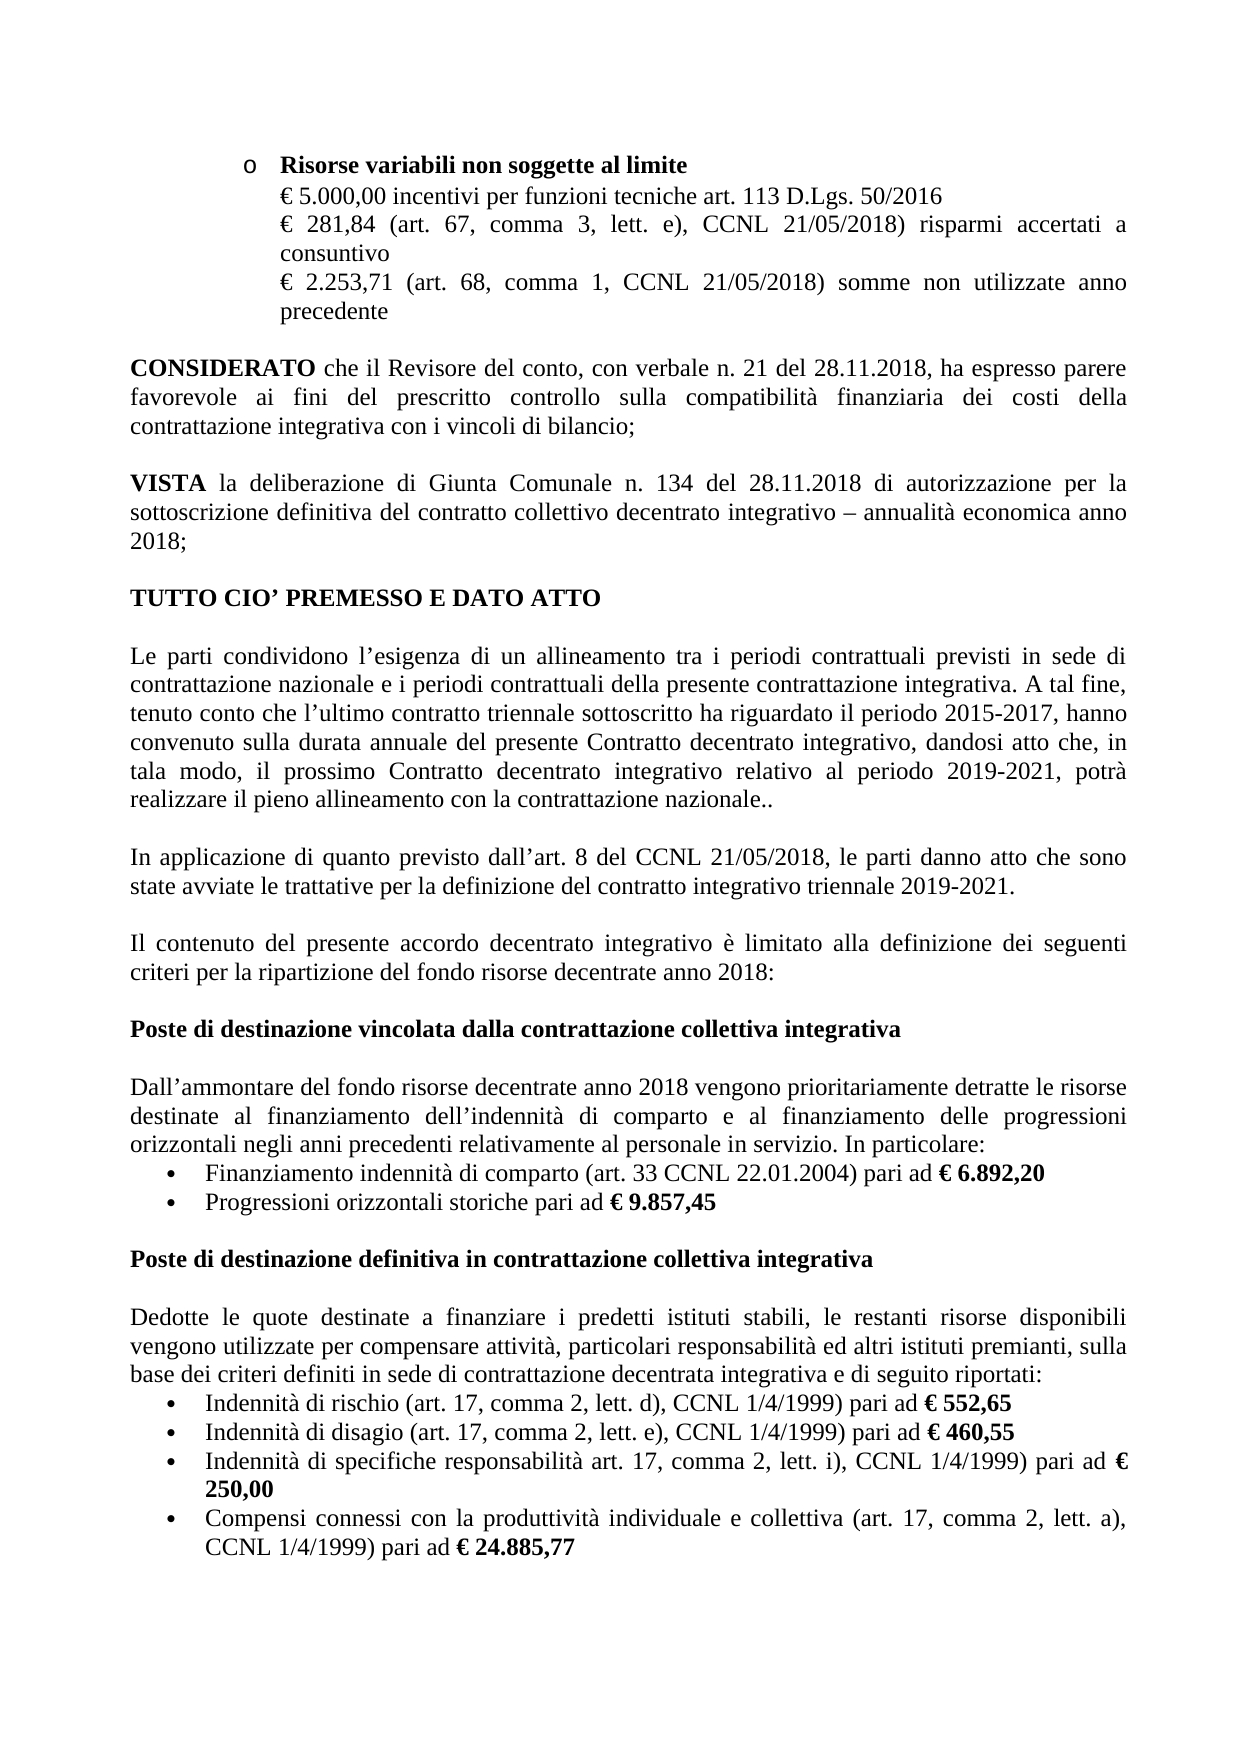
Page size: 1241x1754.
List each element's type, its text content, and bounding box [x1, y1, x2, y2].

text Le parti condividono l’esigenza di un allineamento tra i periodi contrattuali previsti in sede di contrattazione nazionale e i periodi contrattuali della presente contrattazione integrativa. A tal fine, tenuto conto che l’ultimo contratto triennale sottoscritto ha riguardato il periodo 2015-2017, hanno convenuto sulla durata annuale del presente Contratto decentrato integrativo, dandosi atto che, in tala modo, il prossimo Contratto decentrato integrativo relativo al periodo 2019-2021, potrà realizzare il pieno allineamento con la contrattazione nazionale.. [130, 641, 1128, 813]
list Indennità di rischio (art. 17, comma 2, lett. d), CCNL 1/4/1999) pari ad € 552,65 [167, 1388, 1128, 1417]
list Finanziamento indennità di comparto (art. 33 CCNL 22.01.2004) pari ad € 6.892,20 [167, 1158, 1128, 1187]
text Dedotte le quote destinate a finanziare i predetti istituti stabili, le restanti risorse disponibili vengono utilizzate per compensare attività, particolari responsabilità ed altri istituti premianti, sulla base dei criteri definiti in sede di contrattazione decentrata integrativa e di seguito riportati: [130, 1302, 1128, 1388]
text € 2.253,71 (art. 68, comma 1, CCNL 21/05/2018) somme non utilizzate anno precedente [280, 267, 1128, 324]
text Poste di destinazione vincolata dalla contrattazione collettiva integrativa [130, 1014, 1128, 1043]
text VISTA la deliberazione di Giunta Comunale n. 134 del 28.11.2018 di autorizzazione per la sottoscrizione definitiva del contratto collettivo decentrato integrativo – annualità economica anno 2018; [130, 468, 1128, 554]
list Risorse variabili non soggette al limite [242, 150, 1128, 181]
text € 281,84 (art. 67, comma 3, lett. e), CCNL 21/05/2018) risparmi accertati a consuntivo [280, 209, 1128, 267]
list Indennità di disagio (art. 17, comma 2, lett. e), CCNL 1/4/1999) pari ad € 460,55 [167, 1417, 1128, 1446]
text In applicazione di quanto previsto dall’art. 8 del CCNL 21/05/2018, le parti danno atto che sono state avviate le trattative per la definizione del contratto integrativo triennale 2019-2021. [130, 842, 1128, 899]
list Indennità di specifiche responsabilità art. 17, comma 2, lett. i), CCNL 1/4/1999) pari ad € 250,00 [167, 1446, 1128, 1503]
text Dall’ammontare del fondo risorse decentrate anno 2018 vengono prioritariamente detratte le risorse destinate al finanziamento dell’indennità di comparto e al finanziamento delle progressioni orizzontali negli anni precedenti relativamente al personale in servizio. In particolare: [130, 1072, 1128, 1158]
text CONSIDERATO che il Revisore del conto, con verbale n. 21 del 28.11.2018, ha espresso parere favorevole ai fini del prescritto controllo sulla compatibilità finanziaria dei costi della contrattazione integrativa con i vincoli di bilancio; [130, 353, 1128, 439]
text € 5.000,00 incentivi per funzioni tecniche art. 113 D.Lgs. 50/2016 [280, 181, 1128, 209]
list Compensi connessi con la produttività individuale e collettiva (art. 17, comma 2, lett. a), CCNL 1/4/1999) pari ad € 24.885,77 [167, 1503, 1128, 1561]
list Progressioni orizzontali storiche pari ad € 9.857,45 [167, 1187, 1128, 1216]
text TUTTO CIO’ PREMESSO E DATO ATTO [130, 583, 1128, 612]
text Poste di destinazione definitiva in contrattazione collettiva integrativa [130, 1244, 1128, 1273]
text Il contenuto del presente accordo decentrato integrativo è limitato alla definizione dei seguenti criteri per la ripartizione del fondo risorse decentrate anno 2018: [130, 928, 1128, 986]
